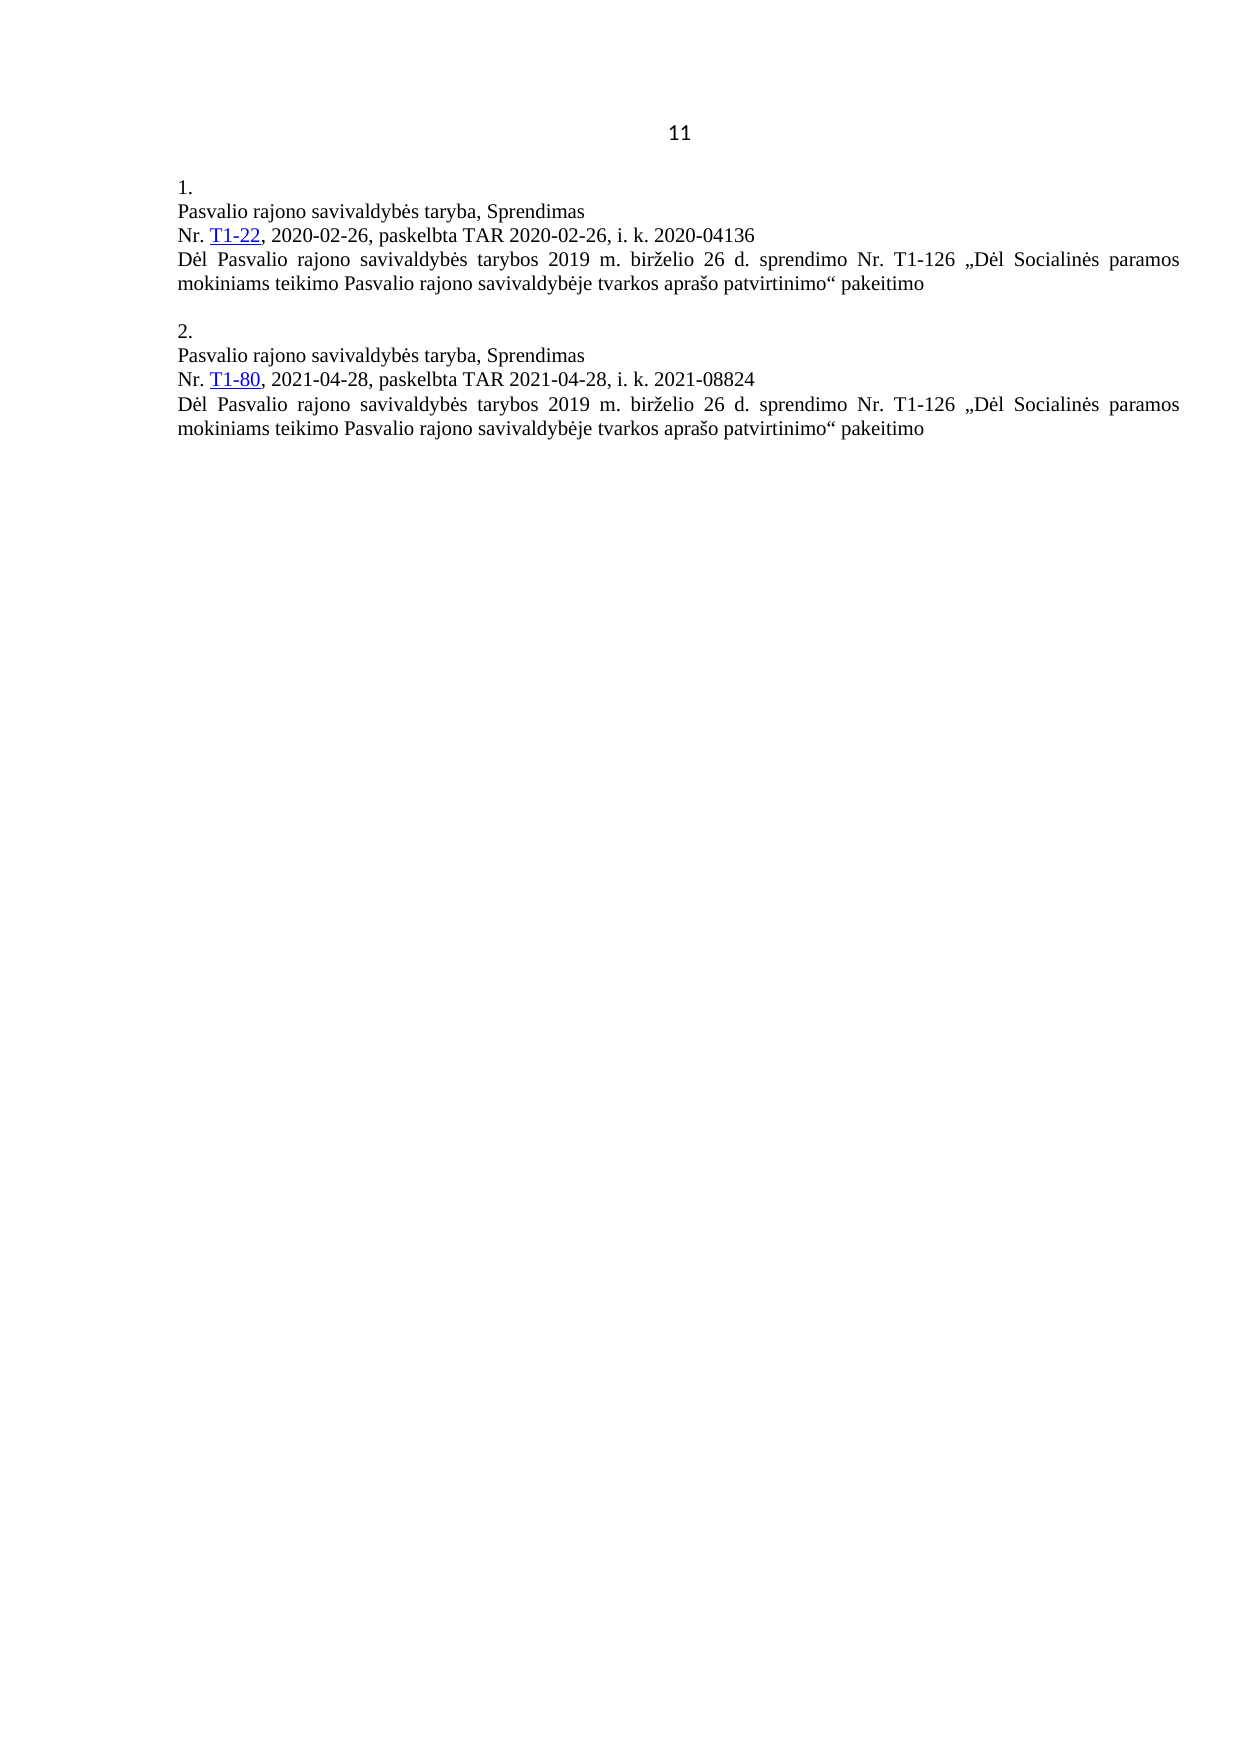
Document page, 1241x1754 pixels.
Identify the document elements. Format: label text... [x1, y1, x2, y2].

text Pasvalio rajono savivaldybės taryba, Sprendimas [177, 199, 1181, 223]
text 1. [177, 175, 1181, 199]
text Nr. T1-22, 2020-02-26, paskelbta TAR 2020-02-26, i. k. 2020-04136 [177, 223, 1181, 247]
text 2. [177, 319, 1181, 343]
text Nr. T1-80, 2021-04-28, paskelbta TAR 2021-04-28, i. k. 2021-08824 [177, 367, 1181, 391]
text Dėl Pasvalio rajono savivaldybės tarybos 2019 m. birželio 26 d. sprendimo Nr. T1-126 „Dėl Socialinės paramos mokiniams teikimo Pasvalio rajono savivaldybėje tvarkos aprašo patvirtinimo“ pakeitimo [177, 247, 1181, 295]
text Pasvalio rajono savivaldybės taryba, Sprendimas [177, 343, 1181, 367]
text Dėl Pasvalio rajono savivaldybės tarybos 2019 m. birželio 26 d. sprendimo Nr. T1-126 „Dėl Socialinės paramos mokiniams teikimo Pasvalio rajono savivaldybėje tvarkos aprašo patvirtinimo“ pakeitimo [177, 391, 1181, 439]
